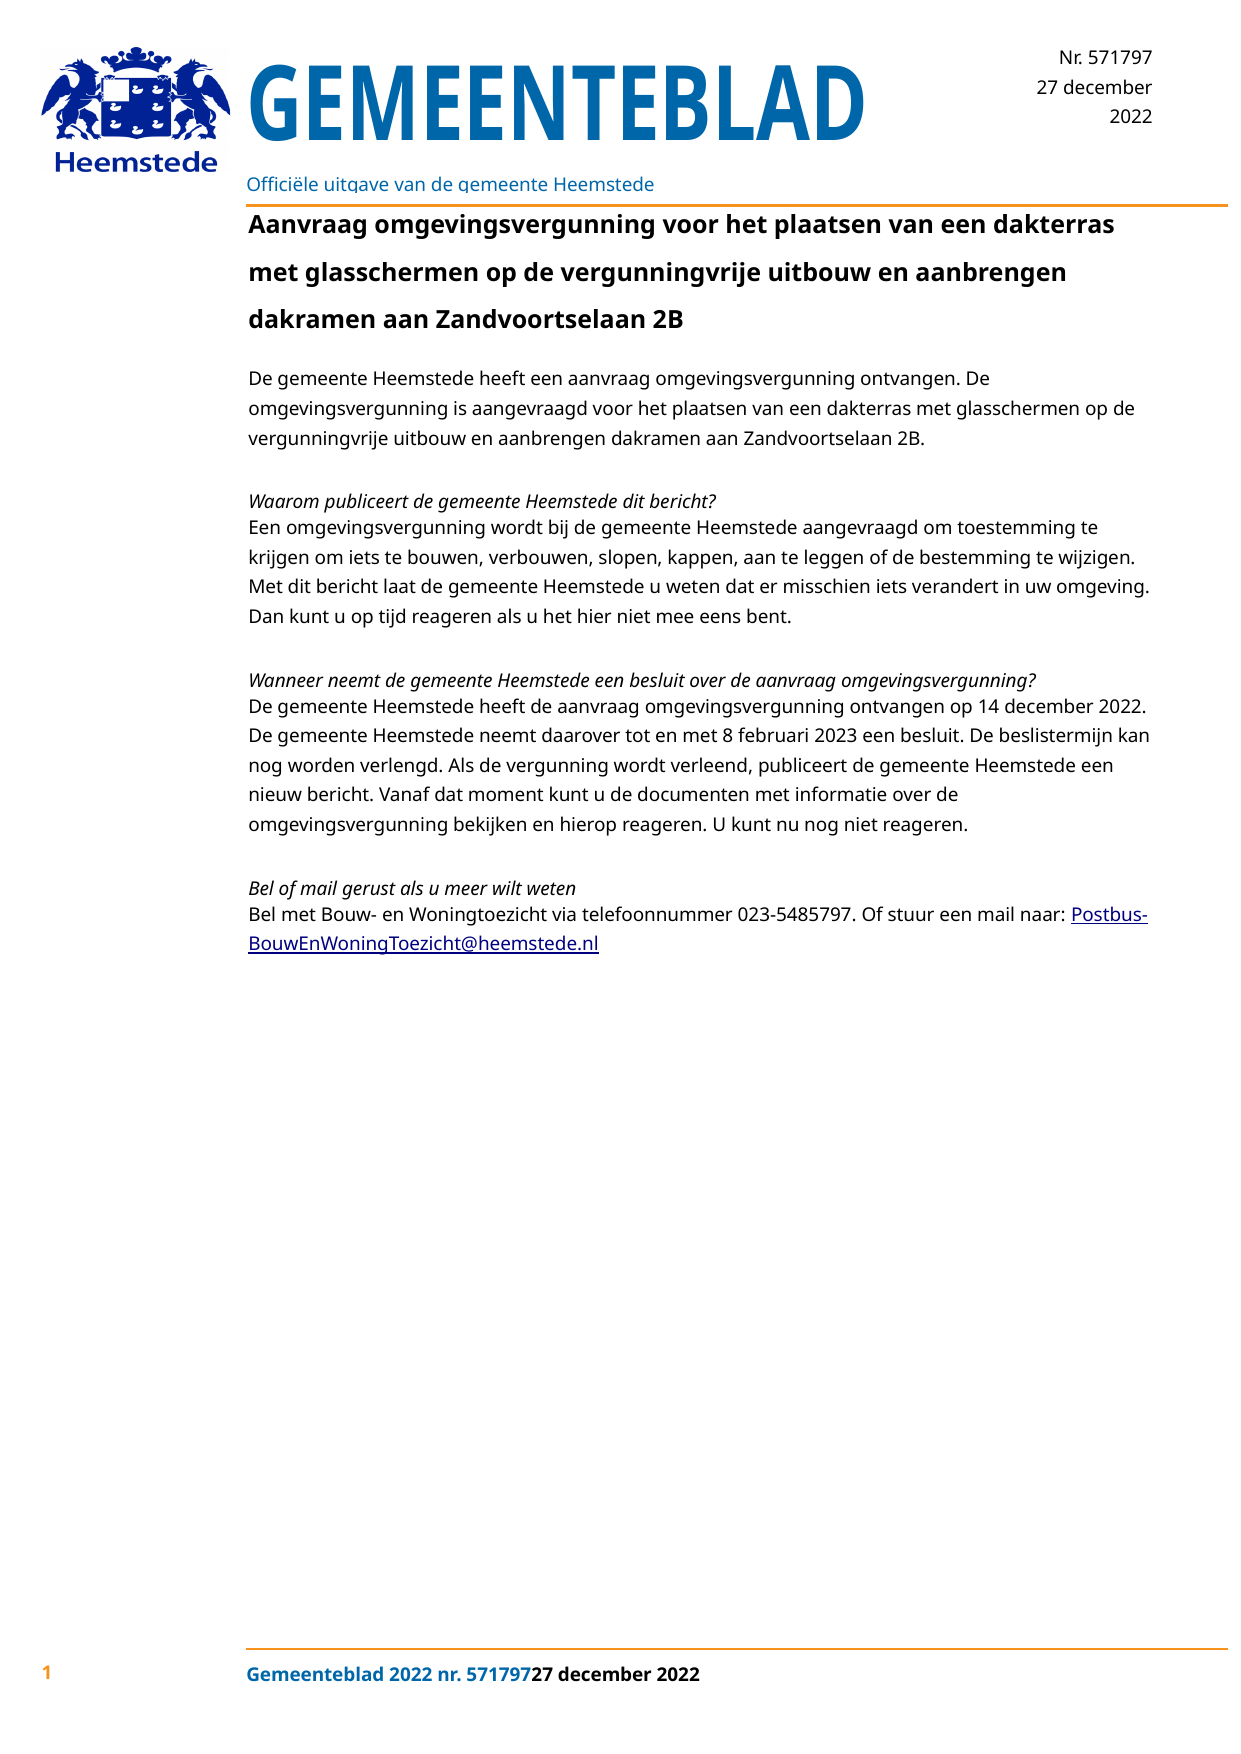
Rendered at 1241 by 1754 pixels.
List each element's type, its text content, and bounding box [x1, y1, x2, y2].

text Een omgevingsvergunning wordt bij de gemeente Heemstede aangevraagd om toestemming te krijgen om iets te bouwen, verbouwen, slopen, kappen, aan te leggen of de bestemming te wijzigen. Met dit bericht laat de gemeente Heemstede u weten dat er misschien iets verandert in uw omgeving. Dan kunt u op tijd reageren als u het hier niet mee eens bent. [248, 514, 1152, 629]
picture [41, 47, 231, 172]
text De gemeente Heemstede heeft een aanvraag omgevingsvergunning ontvangen. De omgevingsvergunning is aangevraagd voor het plaatsen van een dakterras met glasschermen op de vergunningvrije uitbouw en aanbrengen dakramen aan Zandvoortselaan 2B. [248, 366, 1152, 450]
text Aanvraag omgevingsvergunning voor het plaatsen van een dakterras met glasschermen op de vergunningvrije uitbouw en aanbrengen dakramen aan Zandvoortselaan 2B [248, 207, 1152, 336]
text Bel of mail gerust als u meer wilt weten [248, 875, 1152, 901]
text De gemeente Heemstede heeft de aanvraag omgevingsvergunning ontvangen op 14 december 2022. De gemeente Heemstede neemt daarover tot en met 8 februari 2023 een besluit. De beslistermijn kan nog worden verlengd. Als de vergunning wordt verleend, publiceert de gemeente Heemstede een nieuw bericht. Vanaf dat moment kunt u de documenten met informatie over de omgevingsvergunning bekijken en hierop reageren. U kunt nu nog niet reageren. [248, 693, 1152, 837]
text Bel met Bouw- en Woningtoezicht via telefoonnummer 023-5485797. Of stuur een mail naar: Postbus-BouwEnWoningToezicht@heemstede.nl [248, 901, 1152, 956]
text Waarom publiceert de gemeente Heemstede dit bericht? [248, 489, 1152, 514]
text Wanneer neemt de gemeente Heemstede een besluit over de aanvraag omgevingsvergunning? [248, 667, 1152, 693]
